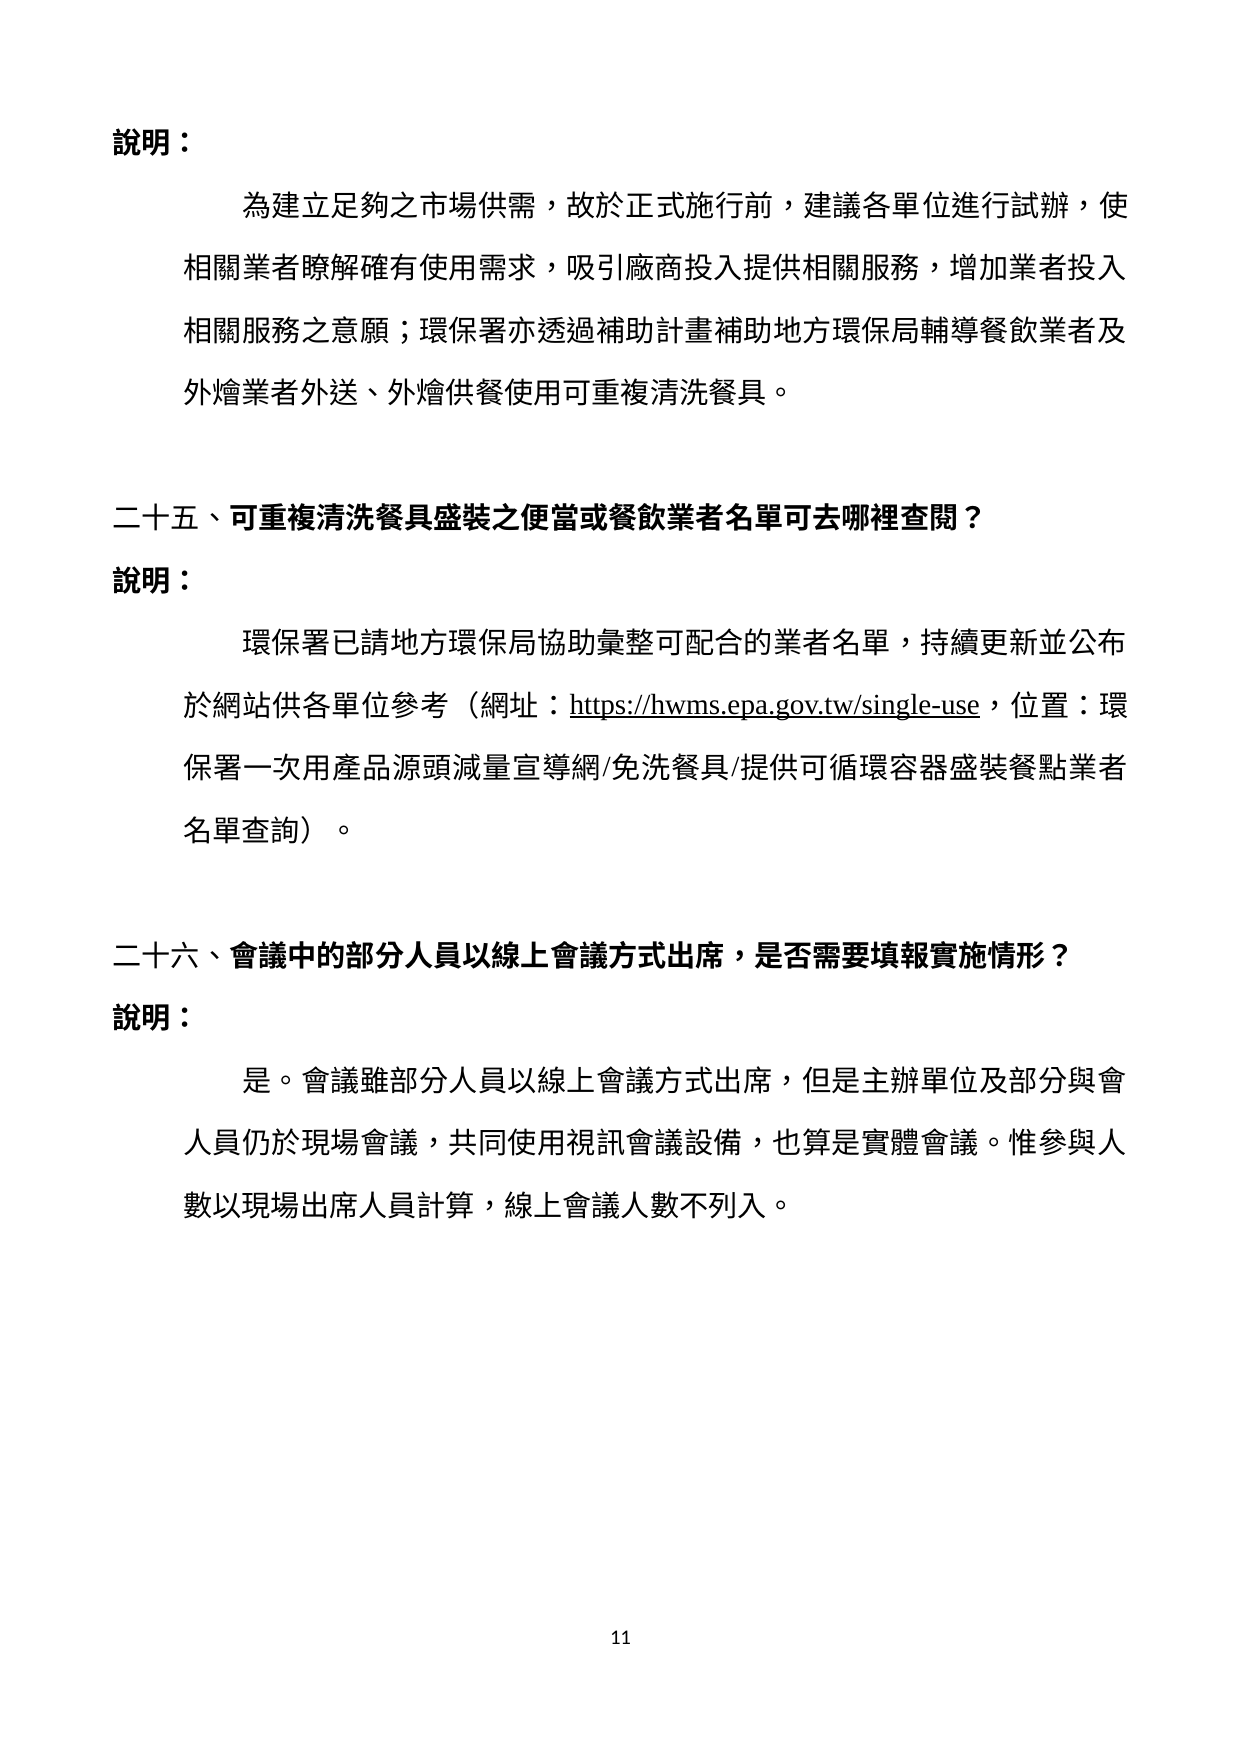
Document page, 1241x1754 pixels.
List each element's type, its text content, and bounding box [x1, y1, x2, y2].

list 會議中的部分人員以線上會議方式出席，是否需要填報實施情形？ [112, 912, 1128, 974]
text 說明： [112, 99, 1128, 162]
text 說明： [112, 537, 1128, 599]
text 為建立足夠之市場供需，故於正式施行前，建議各單位進行試辦，使相關業者瞭解確有使用需求，吸引廠商投入提供相關服務，增加業者投入相關服務之意願；環保署亦透過補助計畫補助地方環保局輔導餐飲業者及外燴業者外送、外燴供餐使用可重複清洗餐具。 [183, 162, 1128, 412]
text 環保署已請地方環保局協助彙整可配合的業者名單，持續更新並公布於網站供各單位參考（網址：https://hwms.epa.gov.tw/single-use，位置：環保署一次用產品源頭減量宣導網/免洗餐具/提供可循環容器盛裝餐點業者名單查詢）。 [183, 599, 1128, 849]
list 可重複清洗餐具盛裝之便當或餐飲業者名單可去哪裡查閱？ [112, 474, 1128, 537]
text 說明： [112, 974, 1128, 1037]
text 是。會議雖部分人員以線上會議方式出席，但是主辦單位及部分與會人員仍於現場會議，共同使用視訊會議設備，也算是實體會議。惟參與人數以現場出席人員計算，線上會議人數不列入。 [183, 1037, 1128, 1224]
